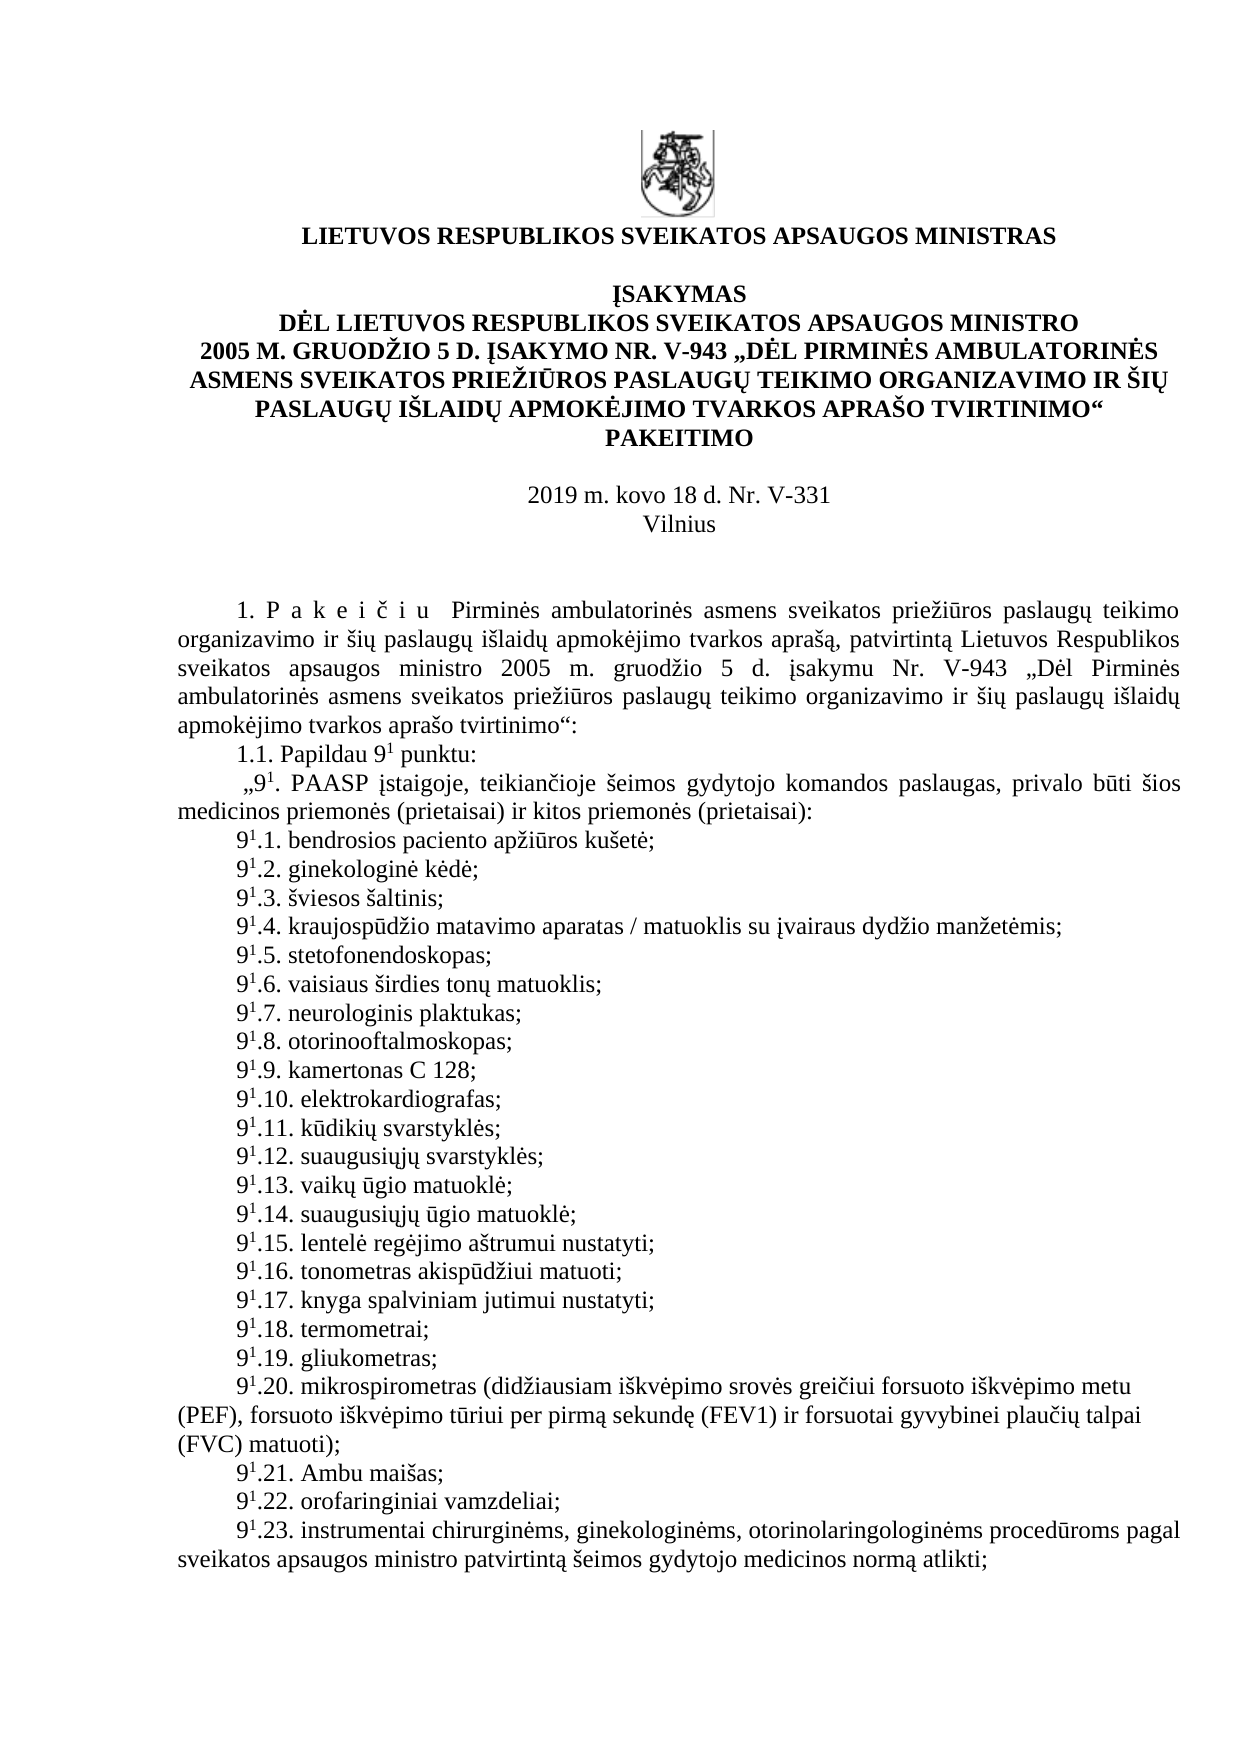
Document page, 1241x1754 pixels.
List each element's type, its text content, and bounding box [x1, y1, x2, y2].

text 91.20. mikrospirometras (didžiausiam iškvėpimo srovės greičiui forsuoto iškvėpimo metu (PEF), forsuoto iškvėpimo tūriui per pirmą sekundę (FEV1) ir forsuotai gyvybinei plaučių talpai (FVC) matuoti); [177, 1371, 1181, 1458]
text LIETUVOS RESPUBLIKOS SVEIKATOS APSAUGOS MINISTRAS [177, 221, 1181, 250]
text 91.11. kūdikių svarstyklės; [177, 1113, 1181, 1141]
text 91.5. stetofonendoskopas; [177, 940, 1181, 969]
text 91.2. ginekologinė kėdė; [177, 854, 1181, 883]
text ĮSAKYMAS [177, 279, 1181, 308]
text 91.9. kamertonas C 128; [177, 1055, 1181, 1084]
text 91.4. kraujospūdžio matavimo aparatas / matuoklis su įvairaus dydžio manžetėmis; [177, 911, 1181, 940]
text 2005 M. GRUODŽIO 5 D. ĮSAKYMO NR. V-943 „DĖL PIRMINĖS AMBULATORINĖS ASMENS SVEIKATOS PRIEŽIŪROS PASLAUGŲ TEIKIMO ORGANIZAVIMO IR ŠIŲ PASLAUGŲ IŠLAIDŲ APMOKĖJIMO TVARKOS APRAŠO TVIRTINIMO“ PAKEITIMO [177, 336, 1181, 451]
text 91.21. Ambu maišas; [177, 1458, 1181, 1486]
text 91.22. orofaringiniai vamzdeliai; [177, 1486, 1181, 1515]
text 91.14. suaugusiųjų ūgio matuoklė; [177, 1199, 1181, 1228]
text 91.15. lentelė regėjimo aštrumui nustatyti; [177, 1228, 1181, 1256]
text 91.17. knyga spalviniam jutimui nustatyti; [177, 1285, 1181, 1314]
text 91.13. vaikų ūgio matuoklė; [177, 1170, 1181, 1199]
text 91.19. gliukometras; [177, 1343, 1181, 1371]
text 91.16. tonometras akispūdžiui matuoti; [177, 1256, 1181, 1285]
text 91.3. šviesos šaltinis; [177, 883, 1181, 911]
text 91.18. termometrai; [177, 1314, 1181, 1343]
text 1. P a k e i č i u Pirminės ambulatorinės asmens sveikatos priežiūros paslaugų teikimo organizavimo ir šių paslaugų išlaidų apmokėjimo tvarkos aprašą, patvirtintą Lietuvos Respublikos sveikatos apsaugos ministro 2005 m. gruodžio 5 d. įsakymu Nr. V-943 „Dėl Pirminės ambulatorinės asmens sveikatos priežiūros paslaugų teikimo organizavimo ir šių paslaugų išlaidų apmokėjimo tvarkos aprašo tvirtinimo“: [177, 595, 1181, 739]
text 1.1. Papildau 91 punktu: [236, 739, 1181, 768]
text „91. PAASP įstaigoje, teikiančioje šeimos gydytojo komandos paslaugas, privalo būti šios medicinos priemonės (prietaisai) ir kitos priemonės (prietaisai): [177, 768, 1181, 825]
text 91.1. bendrosios paciento apžiūros kušetė; [177, 825, 1181, 854]
text 91.6. vaisiaus širdies tonų matuoklis; [177, 969, 1181, 998]
text 91.7. neurologinis plaktukas; [177, 998, 1181, 1026]
text 2019 m. kovo 18 d. Nr. V-331 [177, 480, 1181, 509]
text Vilnius [177, 509, 1181, 538]
text 91.10. elektrokardiografas; [177, 1084, 1181, 1113]
text 91.23. instrumentai chirurginėms, ginekologinėms, otorinolaringologinėms procedūroms pagal sveikatos apsaugos ministro patvirtintą šeimos gydytojo medicinos normą atlikti; [177, 1515, 1181, 1573]
text 91.12. suaugusiųjų svarstyklės; [177, 1141, 1181, 1170]
text 91.8. otorinooftalmoskopas; [177, 1026, 1181, 1055]
text DĖL LIETUVOS RESPUBLIKOS SVEIKATOS APSAUGOS MINISTRO [177, 308, 1181, 336]
